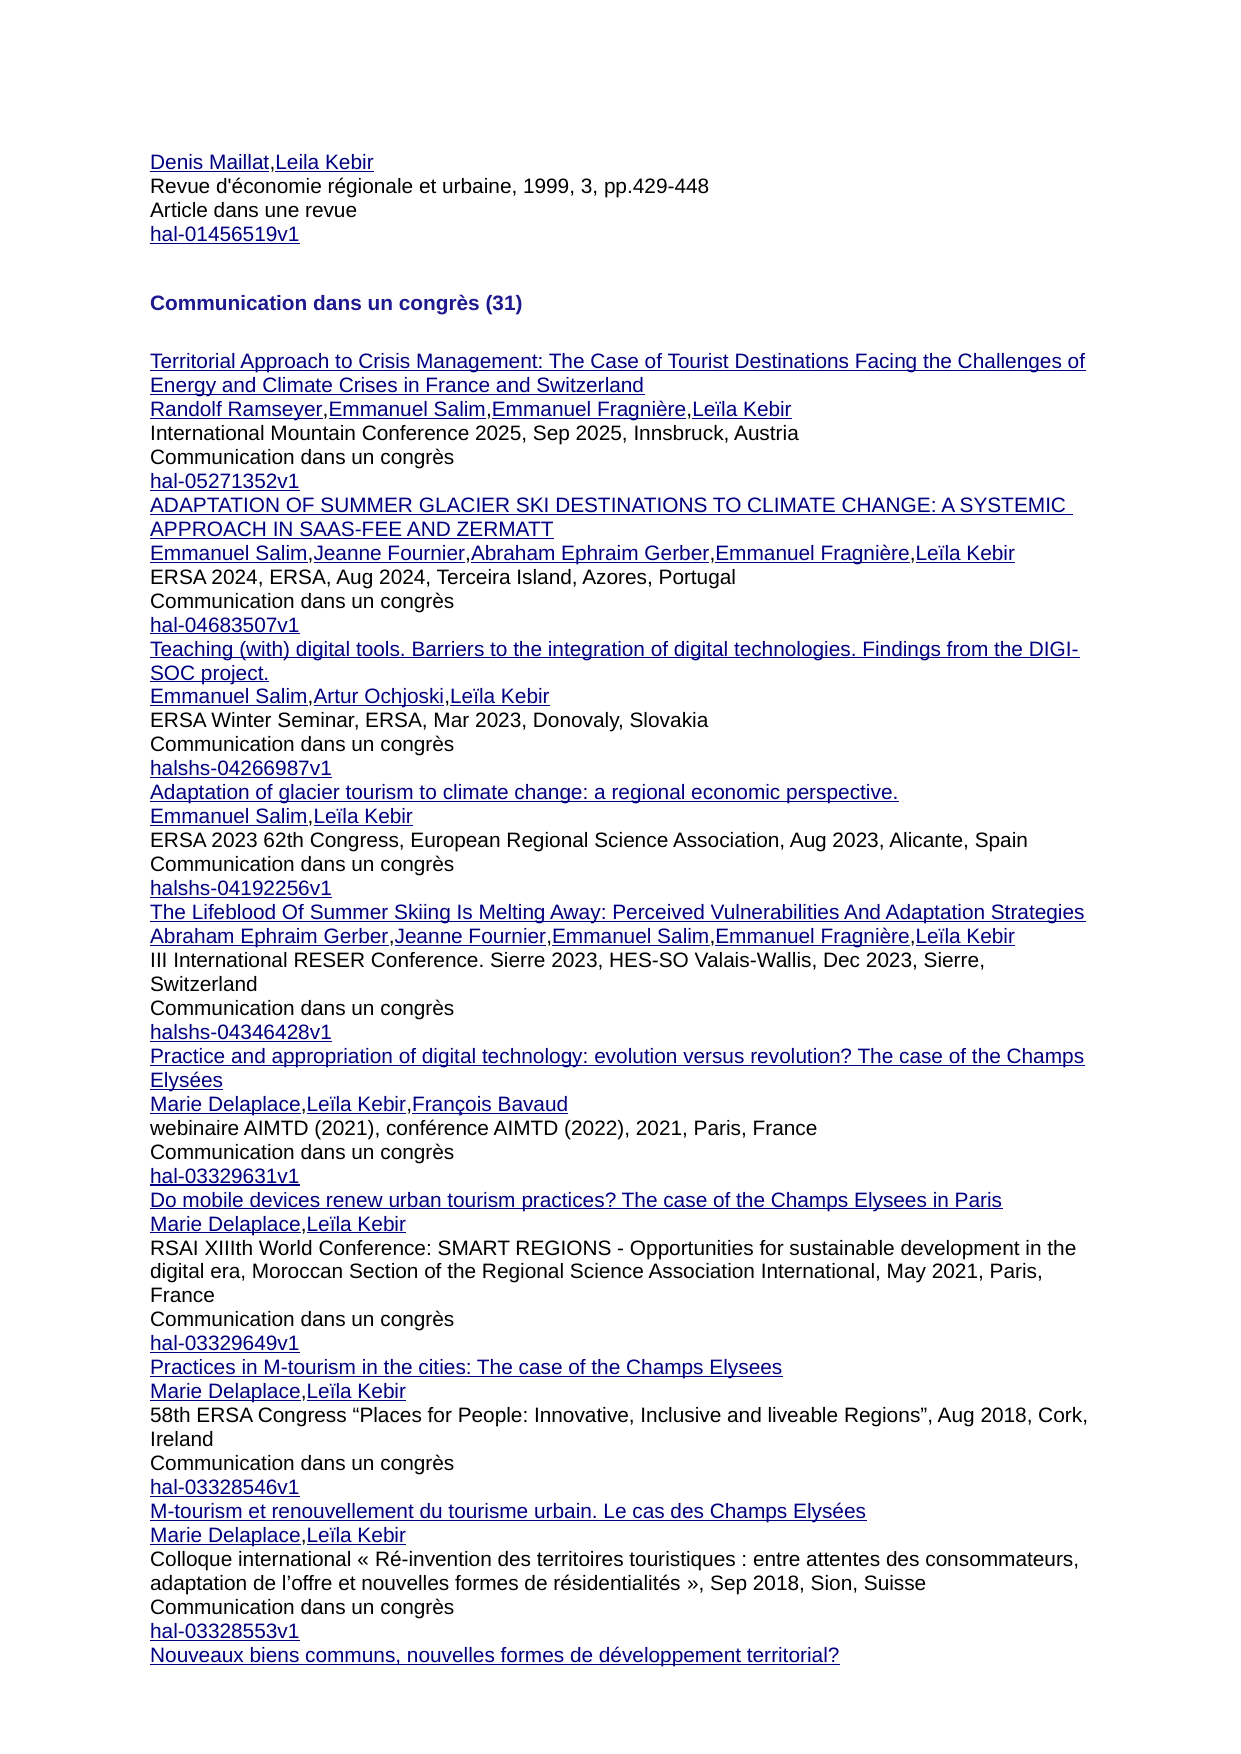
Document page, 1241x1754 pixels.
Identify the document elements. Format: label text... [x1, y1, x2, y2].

table_cell Nouveaux biens communs, nouvelles formes de développement territorial? [150, 1643, 1090, 1667]
table_cell M-tourism et renouvellement du tourisme urbain. Le cas des Champs Elysées Marie Delaplace,Leïla Kebir Colloque international « Ré-invention des territoires touristiques : entre attentes des consommateurs, adaptation de l’offre et nouvelles formes de résidentialités », Sep 2018, Sion, Suisse Communication dans un congrès hal-03328553v1 [150, 1499, 1090, 1643]
table_header Territorial Approach to Crisis Management: The Case of Tourist Destinations Facing the Challenges of Energy and Climate Crises in France and Switzerland Randolf Ramseyer,Emmanuel Salim,Emmanuel Fragnière,Leïla Kebir International Mountain Conference 2025, Sep 2025, Innsbruck, Austria Communication dans un congrès hal-05271352v1 [150, 349, 1090, 493]
table_cell The Lifeblood Of Summer Skiing Is Melting Away: Perceived Vulnerabilities And Adaptation Strategies Abraham Ephraim Gerber,Jeanne Fournier,Emmanuel Salim,Emmanuel Fragnière,Leïla Kebir III International RESER Conference. Sierre 2023, HES-SO Valais-Wallis, Dec 2023, Sierre, Switzerland Communication dans un congrès halshs-04346428v1 [150, 900, 1090, 1044]
table_cell Teaching (with) digital tools. Barriers to the integration of digital technologies. Findings from the DIGI-SOC project. Emmanuel Salim,Artur Ochjoski,Leïla Kebir ERSA Winter Seminar, ERSA, Mar 2023, Donovaly, Slovakia Communication dans un congrès halshs-04266987v1 [150, 636, 1090, 780]
table_cell ADAPTATION OF SUMMER GLACIER SKI DESTINATIONS TO CLIMATE CHANGE: A SYSTEMIC APPROACH IN SAAS-FEE AND ZERMATT Emmanuel Salim,Jeanne Fournier,Abraham Ephraim Gerber,Emmanuel Fragnière,Leïla Kebir ERSA 2024, ERSA, Aug 2024, Terceira Island, Azores, Portugal Communication dans un congrès hal-04683507v1 [150, 493, 1090, 636]
table_cell Practices in M-tourism in the cities: The case of the Champs Elysees Marie Delaplace,Leïla Kebir 58th ERSA Congress “Places for People: Innovative, Inclusive and liveable Regions”, Aug 2018, Cork, Ireland Communication dans un congrès hal-03328546v1 [150, 1355, 1090, 1499]
table_cell Denis Maillat,Leila Kebir Revue d'économie régionale et urbaine, 1999, 3, pp.429-448 Article dans une revue hal-01456519v1 [150, 150, 1090, 246]
subtitle Communication dans un congrès (31) [150, 291, 1090, 314]
table_cell Practice and appropriation of digital technology: evolution versus revolution? The case of the Champs Elysées Marie Delaplace,Leïla Kebir,François Bavaud webinaire AIMTD (2021), conférence AIMTD (2022), 2021, Paris, France Communication dans un congrès hal-03329631v1 [150, 1044, 1090, 1187]
table_cell Do mobile devices renew urban tourism practices? The case of the Champs Elysees in Paris Marie Delaplace,Leïla Kebir RSAI XIIIth World Conference: SMART REGIONS - Opportunities for sustainable development in the digital era, Moroccan Section of the Regional Science Association International, May 2021, Paris, France Communication dans un congrès hal-03329649v1 [150, 1188, 1090, 1355]
table_cell Adaptation of glacier tourism to climate change: a regional economic perspective. Emmanuel Salim,Leïla Kebir ERSA 2023 62th Congress, European Regional Science Association, Aug 2023, Alicante, Spain Communication dans un congrès halshs-04192256v1 [150, 780, 1090, 900]
